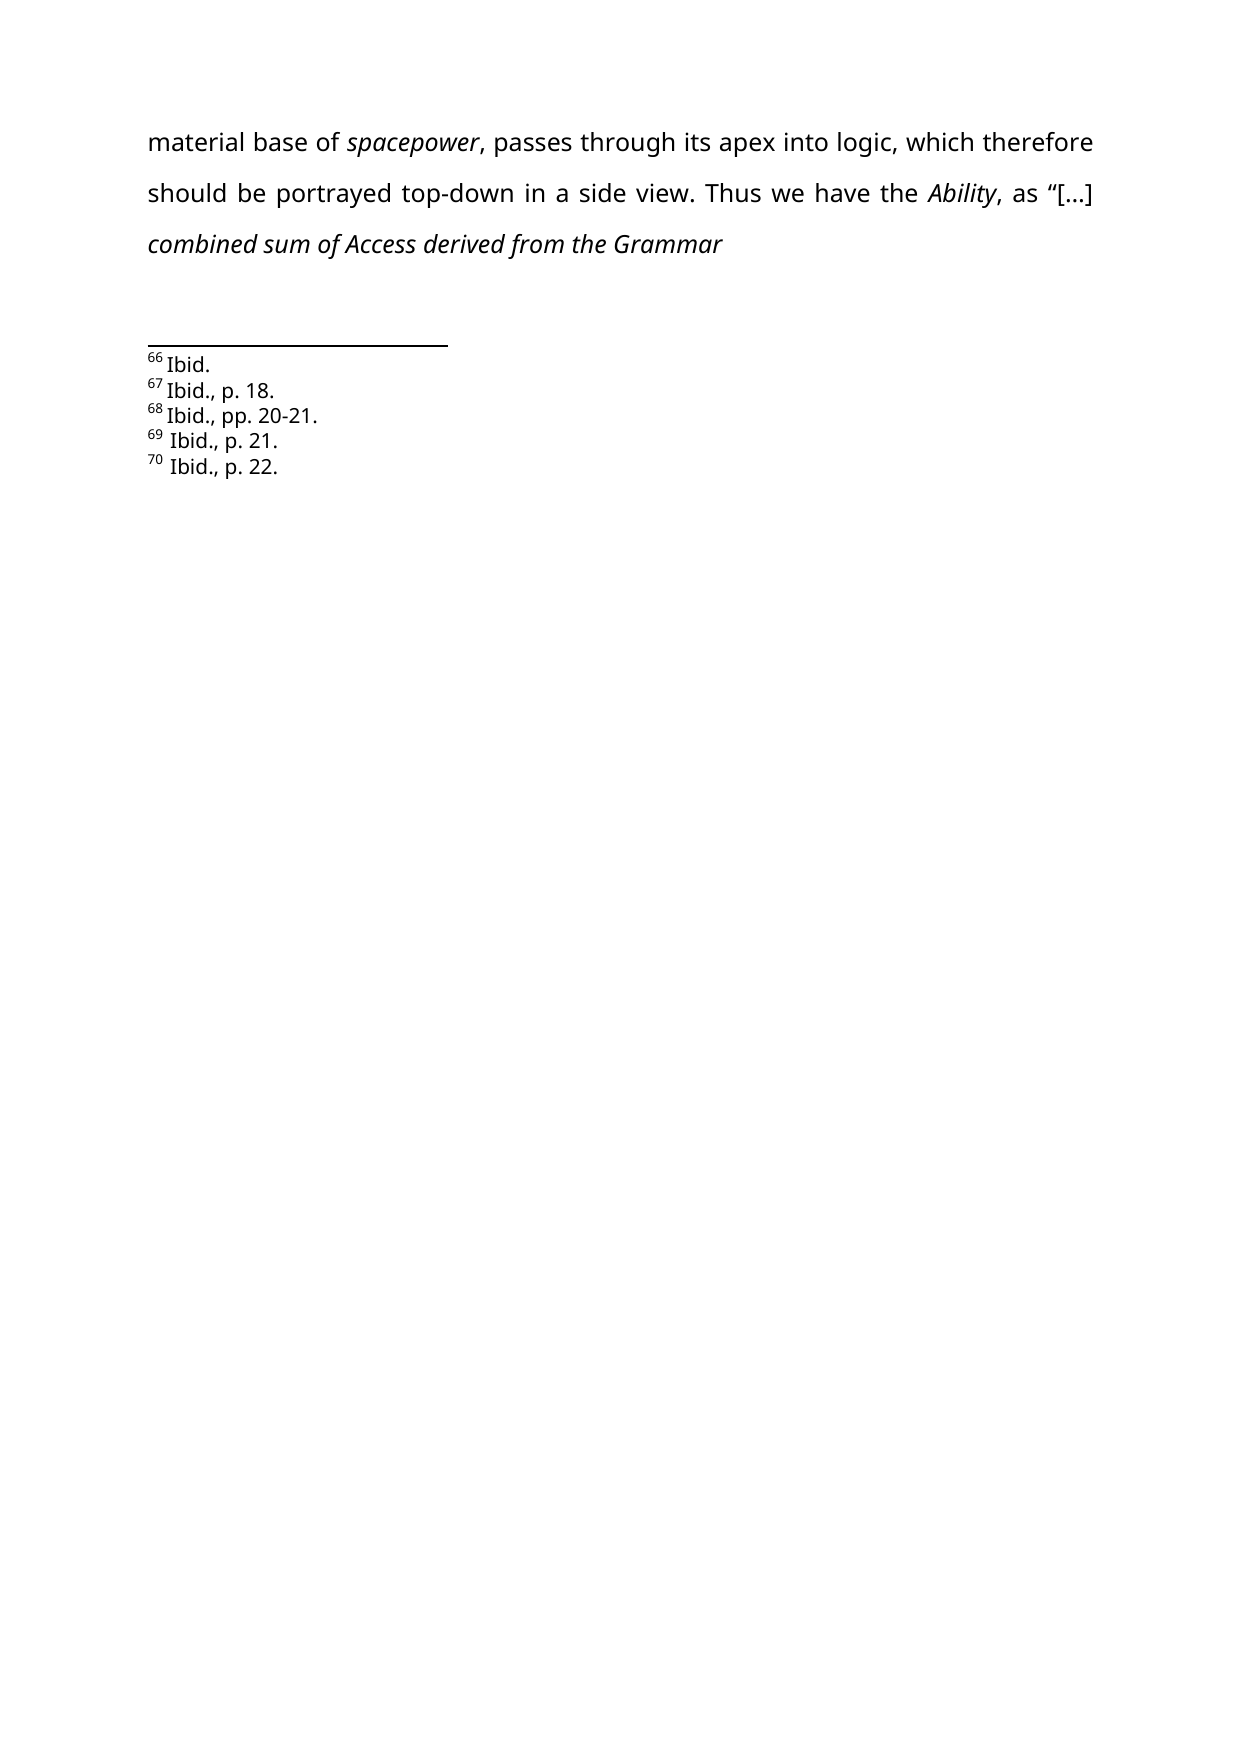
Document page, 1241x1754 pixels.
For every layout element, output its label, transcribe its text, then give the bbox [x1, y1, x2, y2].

text 69 Ibid., p. 21. [147, 428, 1105, 454]
text 67 Ibid., p. 18. [147, 378, 1105, 403]
text 68 Ibid., pp. 20-21. [147, 403, 1105, 428]
text material base of spacepower, passes through its apex into logic, which therefore should be portrayed top-down in a side view. Thus we have the Ability, as “[…] combined sum of Access derived from the Grammar [147, 125, 1093, 261]
text 70 Ibid., p. 22. [147, 454, 1105, 479]
text 66 Ibid. [147, 352, 1105, 378]
